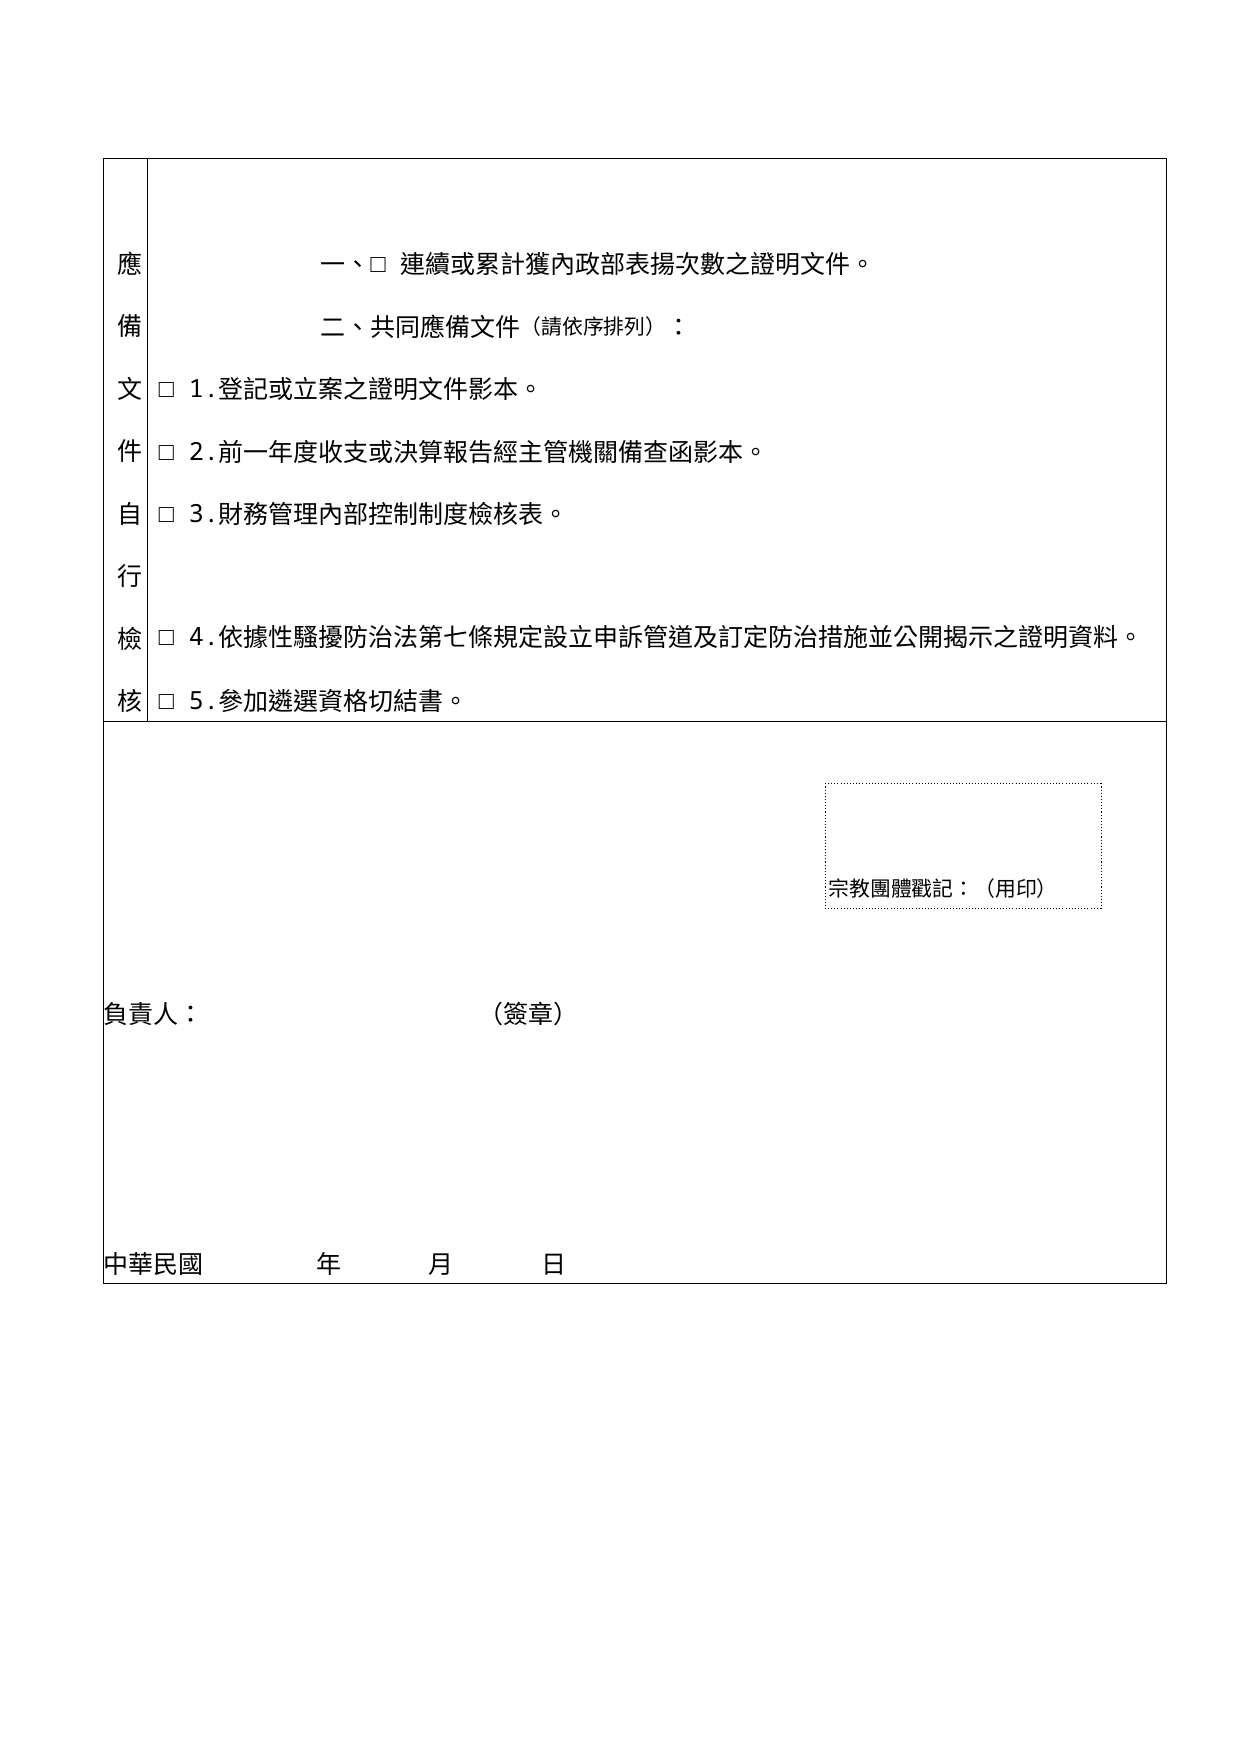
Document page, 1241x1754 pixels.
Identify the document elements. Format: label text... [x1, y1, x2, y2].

table_header 宗教團體戳記：（用印） [825, 783, 1102, 908]
table_cell 應備文件自行檢核 [104, 159, 147, 721]
table_cell □ 連續或累計獲內政部表揚次數之證明文件。 共同應備文件（請依序排列）： □ 1.登記或立案之證明文件影本。 □ 2.前一年度收支或決算報告經主管機關備查函影本。 □ 3.財務管理內部控制制度檢核表。 □ 4.依據性騷擾防治法第七條規定設立申訴管道及訂定防治措施並公開揭示之證明資料。 □ 5.參加遴選資格切結書。 [148, 159, 1166, 721]
table_cell 負責人： （簽章） 中華民國 年 月 日 [104, 722, 1166, 1283]
